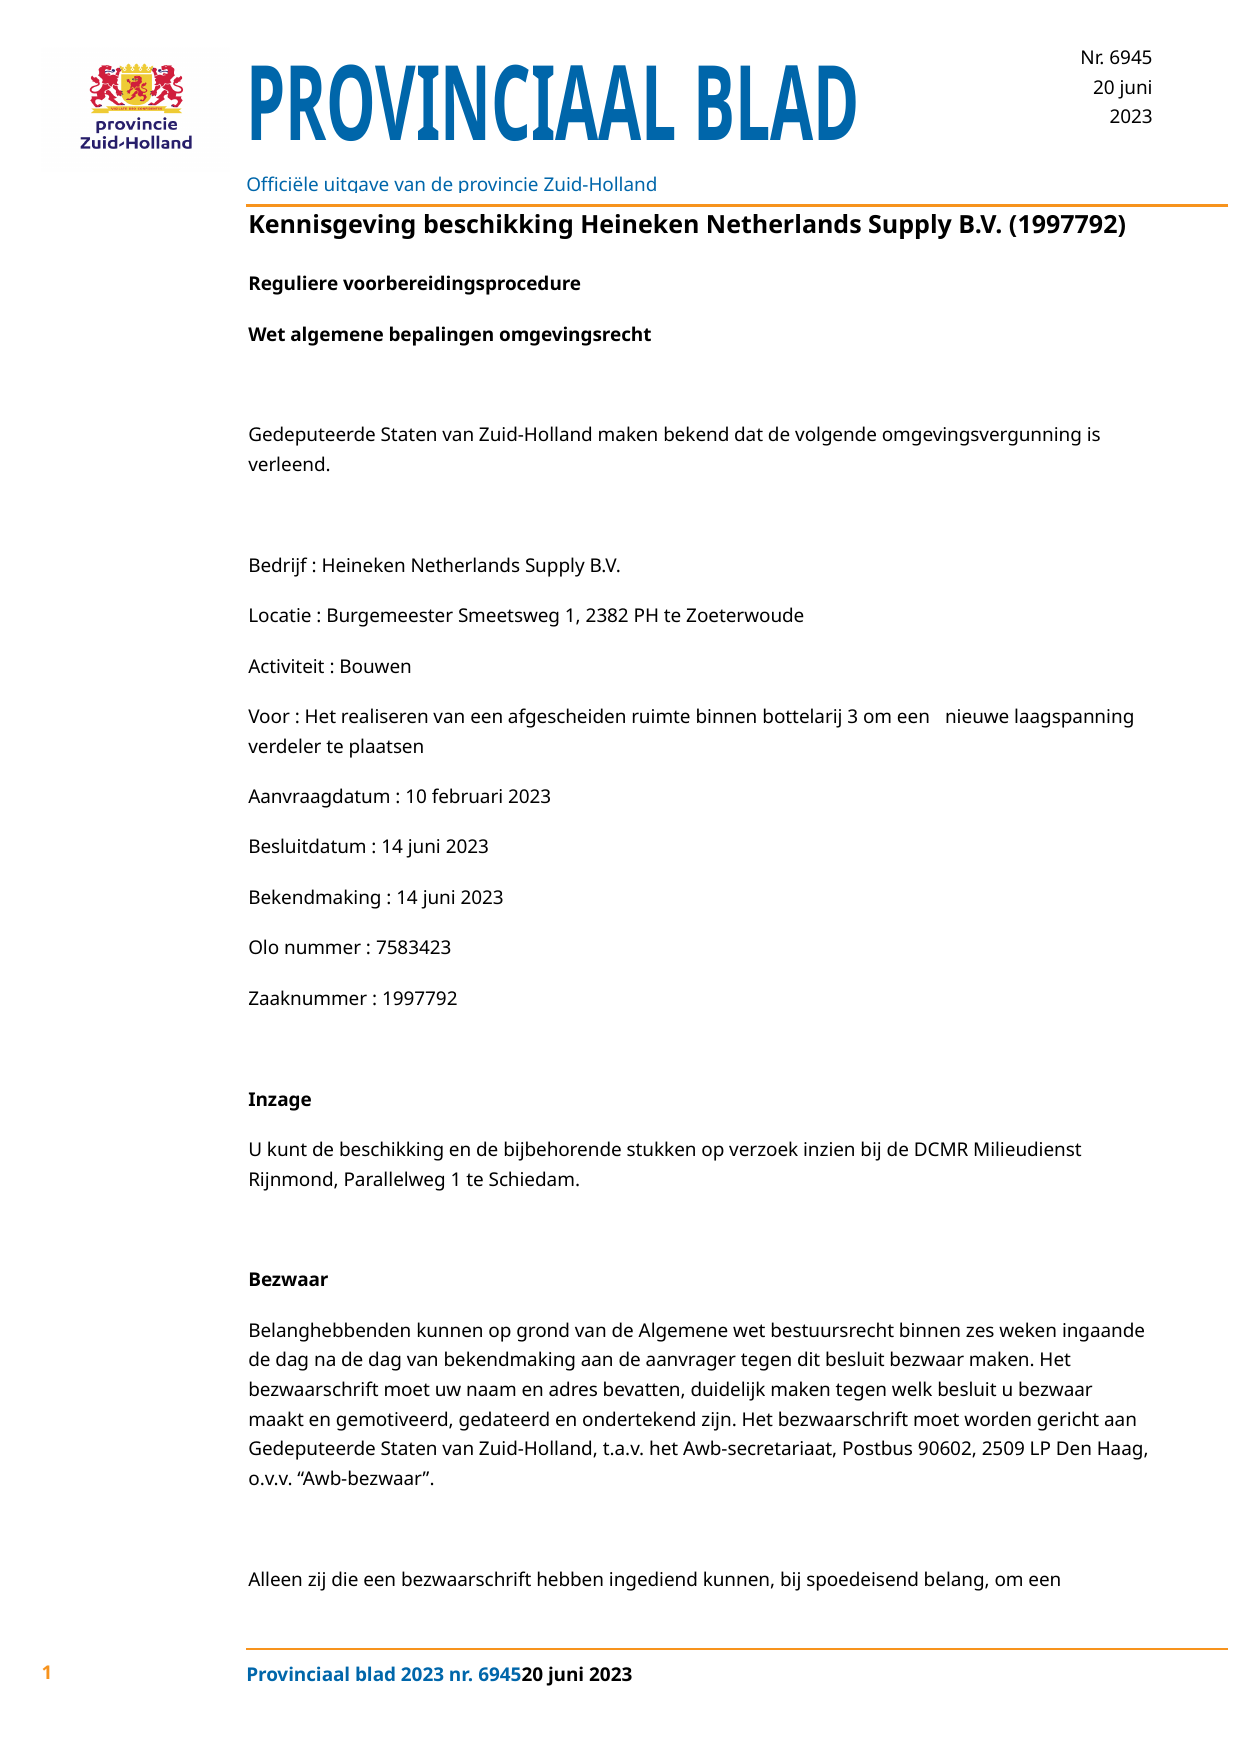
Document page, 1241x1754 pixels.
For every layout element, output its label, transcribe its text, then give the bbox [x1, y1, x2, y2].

text Bezwaar [248, 1267, 1152, 1292]
text Besluitdatum : 14 juni 2023 [248, 834, 1152, 859]
text Reguliere voorbereidingsprocedure [248, 270, 1152, 296]
text U kunt de beschikking en de bijbehorende stukken op verzoek inzien bij de DCMR Milieudienst Rijnmond, Parallelweg 1 te Schiedam. [248, 1136, 1152, 1191]
text Belanghebbenden kunnen op grond van de Algemene wet bestuursrecht binnen zes weken ingaande de dag na de dag van bekendmaking aan de aanvrager tegen dit besluit bezwaar maken. Het bezwaarschrift moet uw naam en adres bevatten, duidelijk maken tegen welk besluit u bezwaar maakt en gemotiveerd, gedateerd en ondertekend zijn. Het bezwaarschrift moet worden gericht aan Gedeputeerde Staten van Zuid-Holland, t.a.v. het Awb-secretariaat, Postbus 90602, 2509 LP Den Haag, o.v.v. “Awb-bezwaar”. [248, 1317, 1152, 1491]
text Gedeputeerde Staten van Zuid-Holland maken bekend dat de volgende omgevingsvergunning is verleend. [248, 422, 1152, 477]
text Voor : Het realiseren van een afgescheiden ruimte binnen bottelarij 3 om een nieuwe laagspanning verdeler te plaatsen [248, 703, 1152, 758]
text Alleen zij die een bezwaarschrift hebben ingediend kunnen, bij spoedeisend belang, om een [248, 1566, 1152, 1591]
text Inzage [248, 1086, 1152, 1111]
text Activiteit : Bouwen [248, 653, 1152, 678]
text Zaaknummer : 1997792 [248, 985, 1152, 1011]
text Kennisgeving beschikking Heineken Netherlands Supply B.V. (1997792) [248, 207, 1152, 241]
text Bekendmaking : 14 juni 2023 [248, 884, 1152, 910]
picture [41, 47, 231, 172]
text Olo nummer : 7583423 [248, 934, 1152, 960]
text Locatie : Burgemeester Smeetsweg 1, 2382 PH te Zoeterwoude [248, 602, 1152, 628]
text Wet algemene bepalingen omgevingsrecht [248, 321, 1152, 346]
text Bedrijf : Heineken Netherlands Supply B.V. [248, 552, 1152, 578]
text Aanvraagdatum : 10 februari 2023 [248, 783, 1152, 809]
